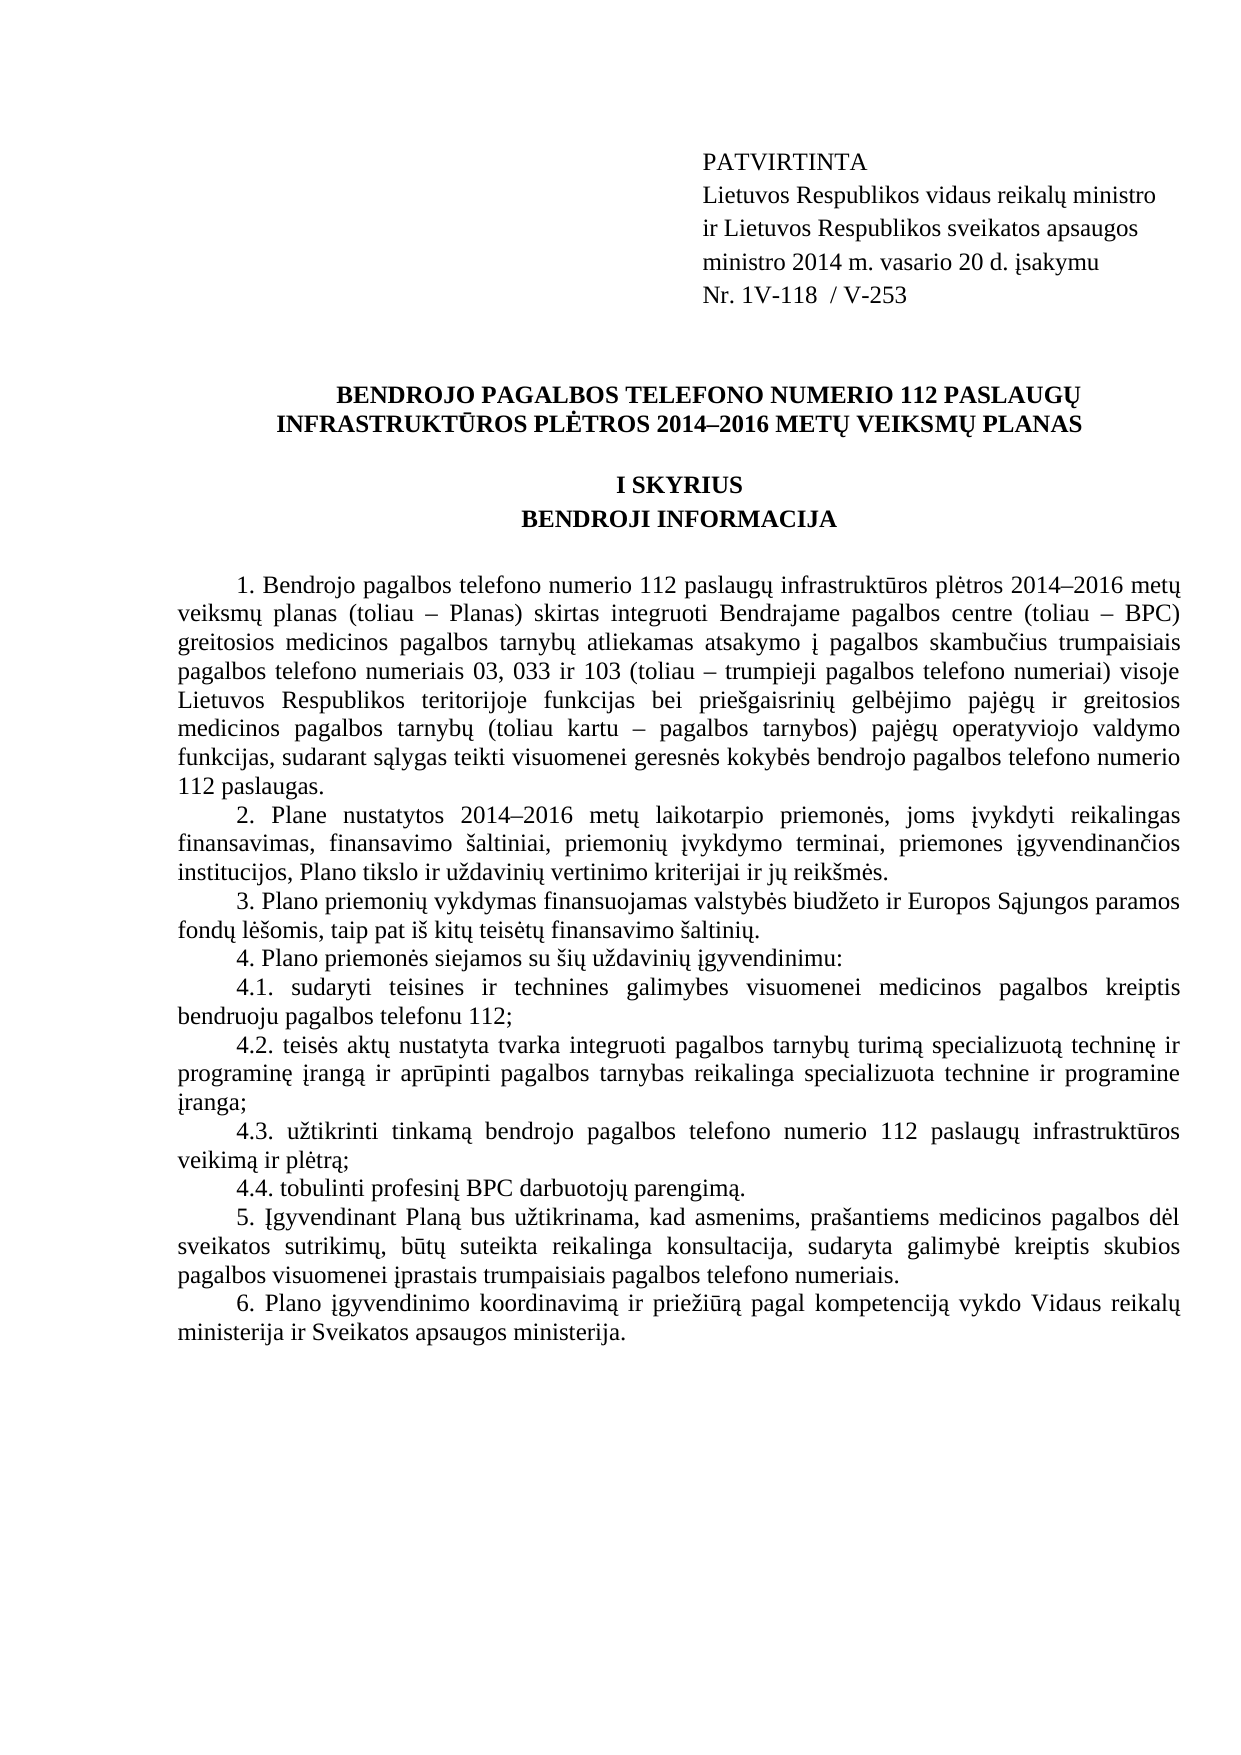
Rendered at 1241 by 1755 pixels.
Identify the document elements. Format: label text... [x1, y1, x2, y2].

text 5. Įgyvendinant Planą bus užtikrinama, kad asmenims, prašantiems medicinos pagalbos dėl sveikatos sutrikimų, būtų suteikta reikalinga konsultacija, sudaryta galimybė kreiptis skubios pagalbos visuomenei įprastais trumpaisiais pagalbos telefono numeriais. [177, 1202, 1181, 1288]
text BENDROJI INFORMACIJA [177, 504, 1181, 532]
text ministro 2014 m. vasario 20 d. įsakymu [177, 247, 1181, 276]
text Nr. 1V-118 / V-253 [177, 281, 1181, 309]
text 6. Plano įgyvendinimo koordinavimą ir priežiūrą pagal kompetenciją vykdo Vidaus reikalų ministerija ir Sveikatos apsaugos ministerija. [177, 1288, 1181, 1346]
text 4. Plano priemonės siejamos su šių uždavinių įgyvendinimu: [177, 943, 1181, 972]
text 1. Bendrojo pagalbos telefono numerio 112 paslaugų infrastruktūros plėtros 2014–2016 metų veiksmų planas (toliau – Planas) skirtas integruoti Bendrajame pagalbos centre (toliau – BPC) greitosios medicinos pagalbos tarnybų atliekamas atsakymo į pagalbos skambučius trumpaisiais pagalbos telefono numeriais 03, 033 ir 103 (toliau – trumpieji pagalbos telefono numeriai) visoje Lietuvos Respublikos teritorijoje funkcijas bei priešgaisrinių gelbėjimo pajėgų ir greitosios medicinos pagalbos tarnybų (toliau kartu – pagalbos tarnybos) pajėgų operatyviojo valdymo funkcijas, sudarant sąlygas teikti visuomenei geresnės kokybės bendrojo pagalbos telefono numerio 112 paslaugas. [177, 570, 1181, 800]
text 3. Plano priemonių vykdymas finansuojamas valstybės biudžeto ir Europos Sąjungos paramos fondų lėšomis, taip pat iš kitų teisėtų finansavimo šaltinių. [177, 886, 1181, 943]
text 4.3. užtikrinti tinkamą bendrojo pagalbos telefono numerio 112 paslaugų infrastruktūros veikimą ir plėtrą; [177, 1116, 1181, 1173]
text 4.2. teisės aktų nustatyta tvarka integruoti pagalbos tarnybų turimą specializuotą techninę ir programinę įrangą ir aprūpinti pagalbos tarnybas reikalinga specializuota technine ir programine įranga; [177, 1030, 1181, 1116]
text 2. Plane nustatytos 2014–2016 metų laikotarpio priemonės, joms įvykdyti reikalingas finansavimas, finansavimo šaltiniai, priemonių įvykdymo terminai, priemones įgyvendinančios institucijos, Plano tikslo ir uždavinių vertinimo kriterijai ir jų reikšmės. [177, 800, 1181, 886]
text PATVIRTINTA [535, 147, 1181, 176]
table_header [646, 1346, 853, 1375]
text Lietuvos Respublikos vidaus reikalų ministro [177, 180, 1181, 209]
text 4.1. sudaryti teisines ir technines galimybes visuomenei medicinos pagalbos kreiptis bendruoju pagalbos telefonu 112; [177, 972, 1181, 1030]
text bendrojo pagalbos TELEFONO NUMERIO 112 PASLAUGŲ INFRASTRUKTŪROS PLĖTROS 2014–2016 METŲ VEIKSМŲ PLANAS [177, 380, 1181, 438]
text 4.4. tobulinti profesinį BPC darbuotojų parengimą. [177, 1173, 1181, 1202]
table_header [177, 1346, 646, 1375]
text I SKYRIUS [177, 471, 1181, 499]
table_header [853, 1346, 1195, 1375]
text ir Lietuvos Respublikos sveikatos apsaugos [177, 213, 1181, 242]
